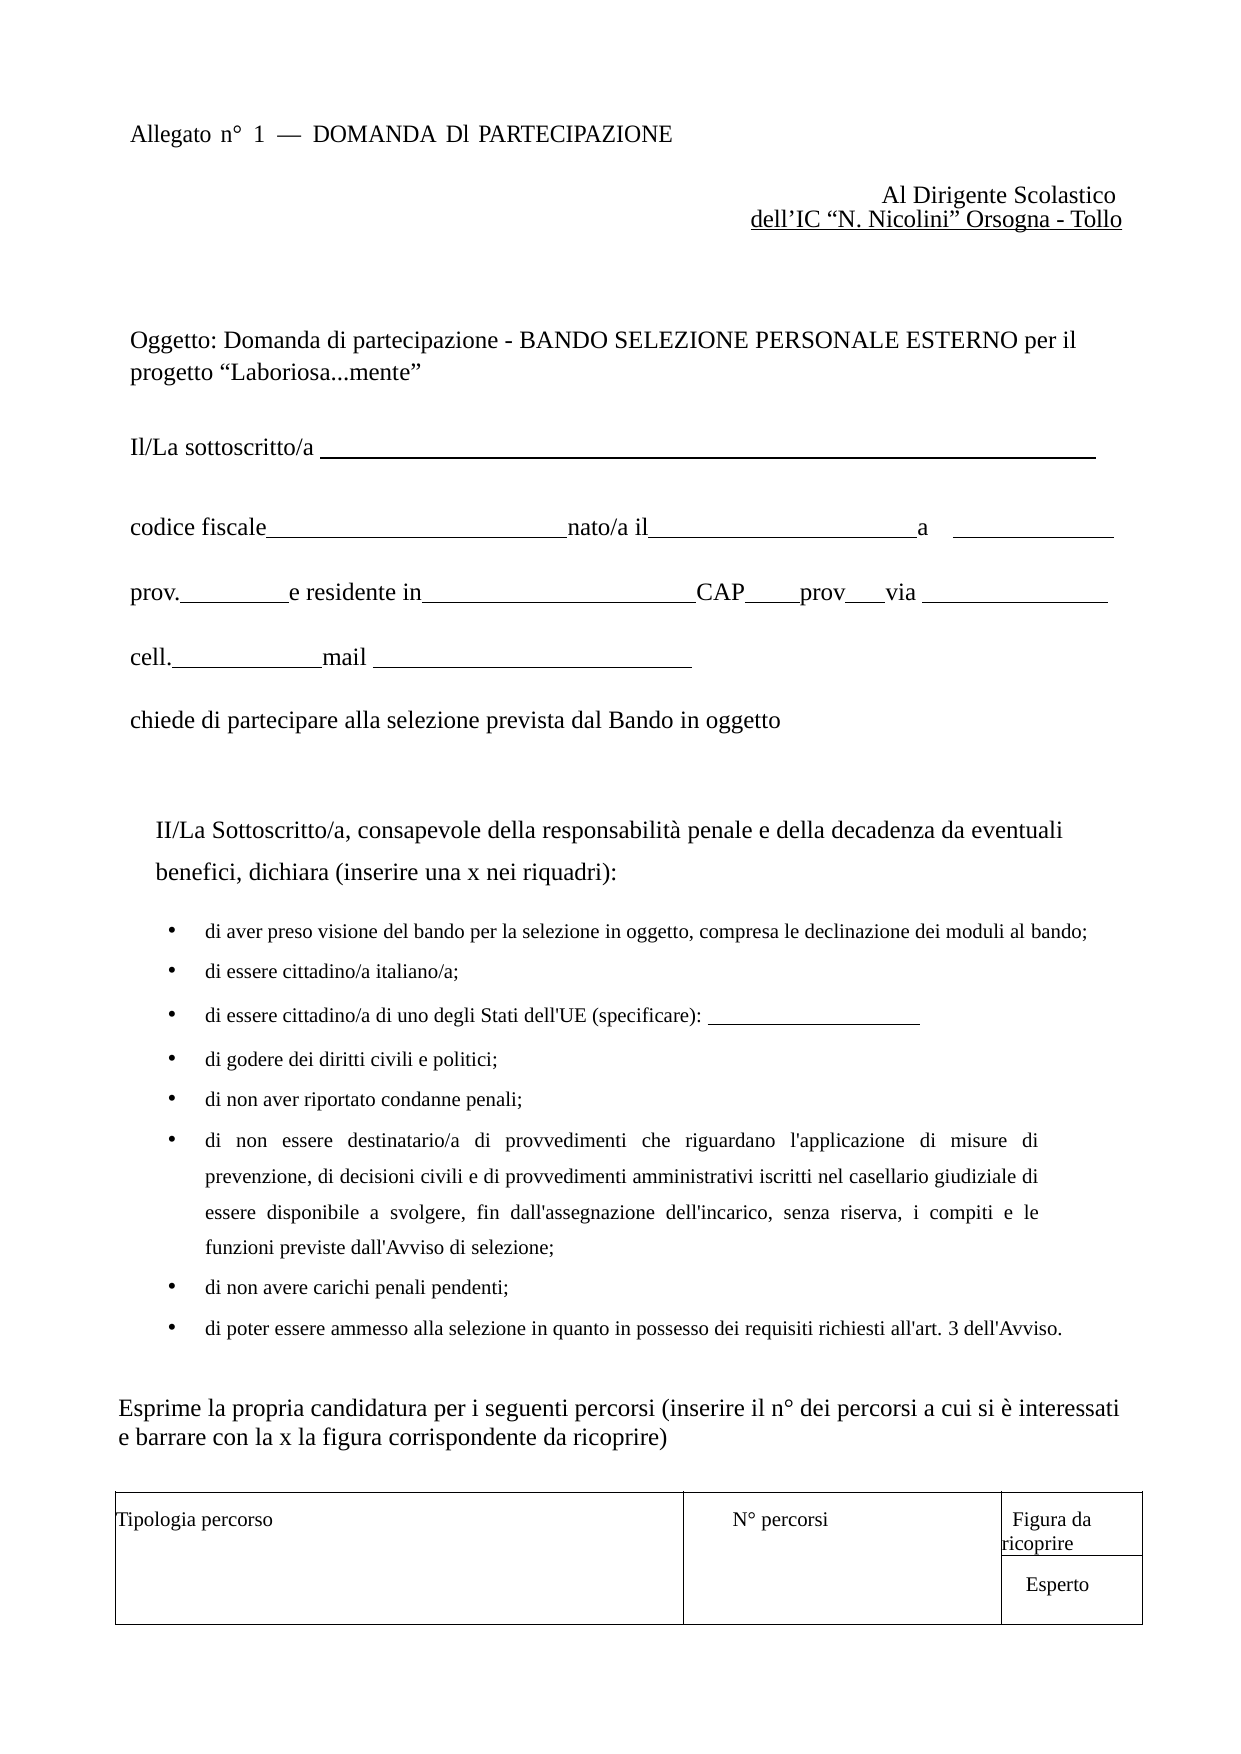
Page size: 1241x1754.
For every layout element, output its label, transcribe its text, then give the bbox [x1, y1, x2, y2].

table_cell Esperto [1002, 1556, 1142, 1624]
list Esprime la propria candidatura per i seguenti percorsi (inserire il n° dei percorsi a cui si è interessati e barrare con la x la figura corrispondente da ricoprire) [118, 1393, 1122, 1451]
list di non aver riportato condanne penali; [167, 1083, 1122, 1112]
table_header Tipologia percorso [116, 1493, 683, 1624]
text Al Dirigente Scolastico dell’IC “N. Nicolini” Orsogna - Tollo [118, 185, 1122, 232]
list di godere dei diritti civili e politici; [167, 1043, 1122, 1072]
list Allegato n° 1 — DOMANDA Dl PARTECIPAZIONE [130, 119, 1122, 148]
text Oggetto: Domanda di partecipazione - BANDO SELEZIONE PERSONALE ESTERNO per il progetto “Laboriosa...mente” [130, 326, 1106, 385]
list di essere cittadino/a italiano/a; [167, 956, 1122, 984]
text prov. e residente in CAP prov via [130, 577, 1122, 605]
list di essere cittadino/a di uno degli Stati dell'UE (specificare): [167, 999, 1122, 1028]
text cell. mail [130, 642, 1122, 670]
text codice fiscale nato/a il a [130, 512, 1122, 540]
list di non essere destinatario/a di provvedimenti che riguardano l'applicazione di misure di prevenzione, di decisioni civili e di provvedimenti amministrativi iscritti nel casellario giudiziale di essere disponibile a svolgere, fin dall'assegnazione dell'incarico, senza riserva, i compiti e le funzioni previste dall'Avviso di selezione; [167, 1124, 1040, 1259]
table_header N° percorsi [684, 1493, 1001, 1624]
list di aver preso visione del bando per la selezione in oggetto, compresa le declinazione dei moduli al bando; [167, 915, 1122, 944]
table_header Figura da ricoprire [1002, 1493, 1142, 1555]
text II/La Sottoscritto/a, consapevole della responsabilità penale e della decadenza da eventuali benefici, dichiara (inserire una x nei riquadri): [155, 815, 1085, 886]
list di poter essere ammesso alla selezione in quanto in possesso dei requisiti richiesti all'art. 3 dell'Avviso. [167, 1312, 1122, 1340]
list di non avere carichi penali pendenti; [167, 1271, 1122, 1300]
text chiede di partecipare alla selezione prevista dal Bando in oggetto [130, 705, 1122, 734]
text Il/La sottoscritto/a [130, 432, 1122, 461]
